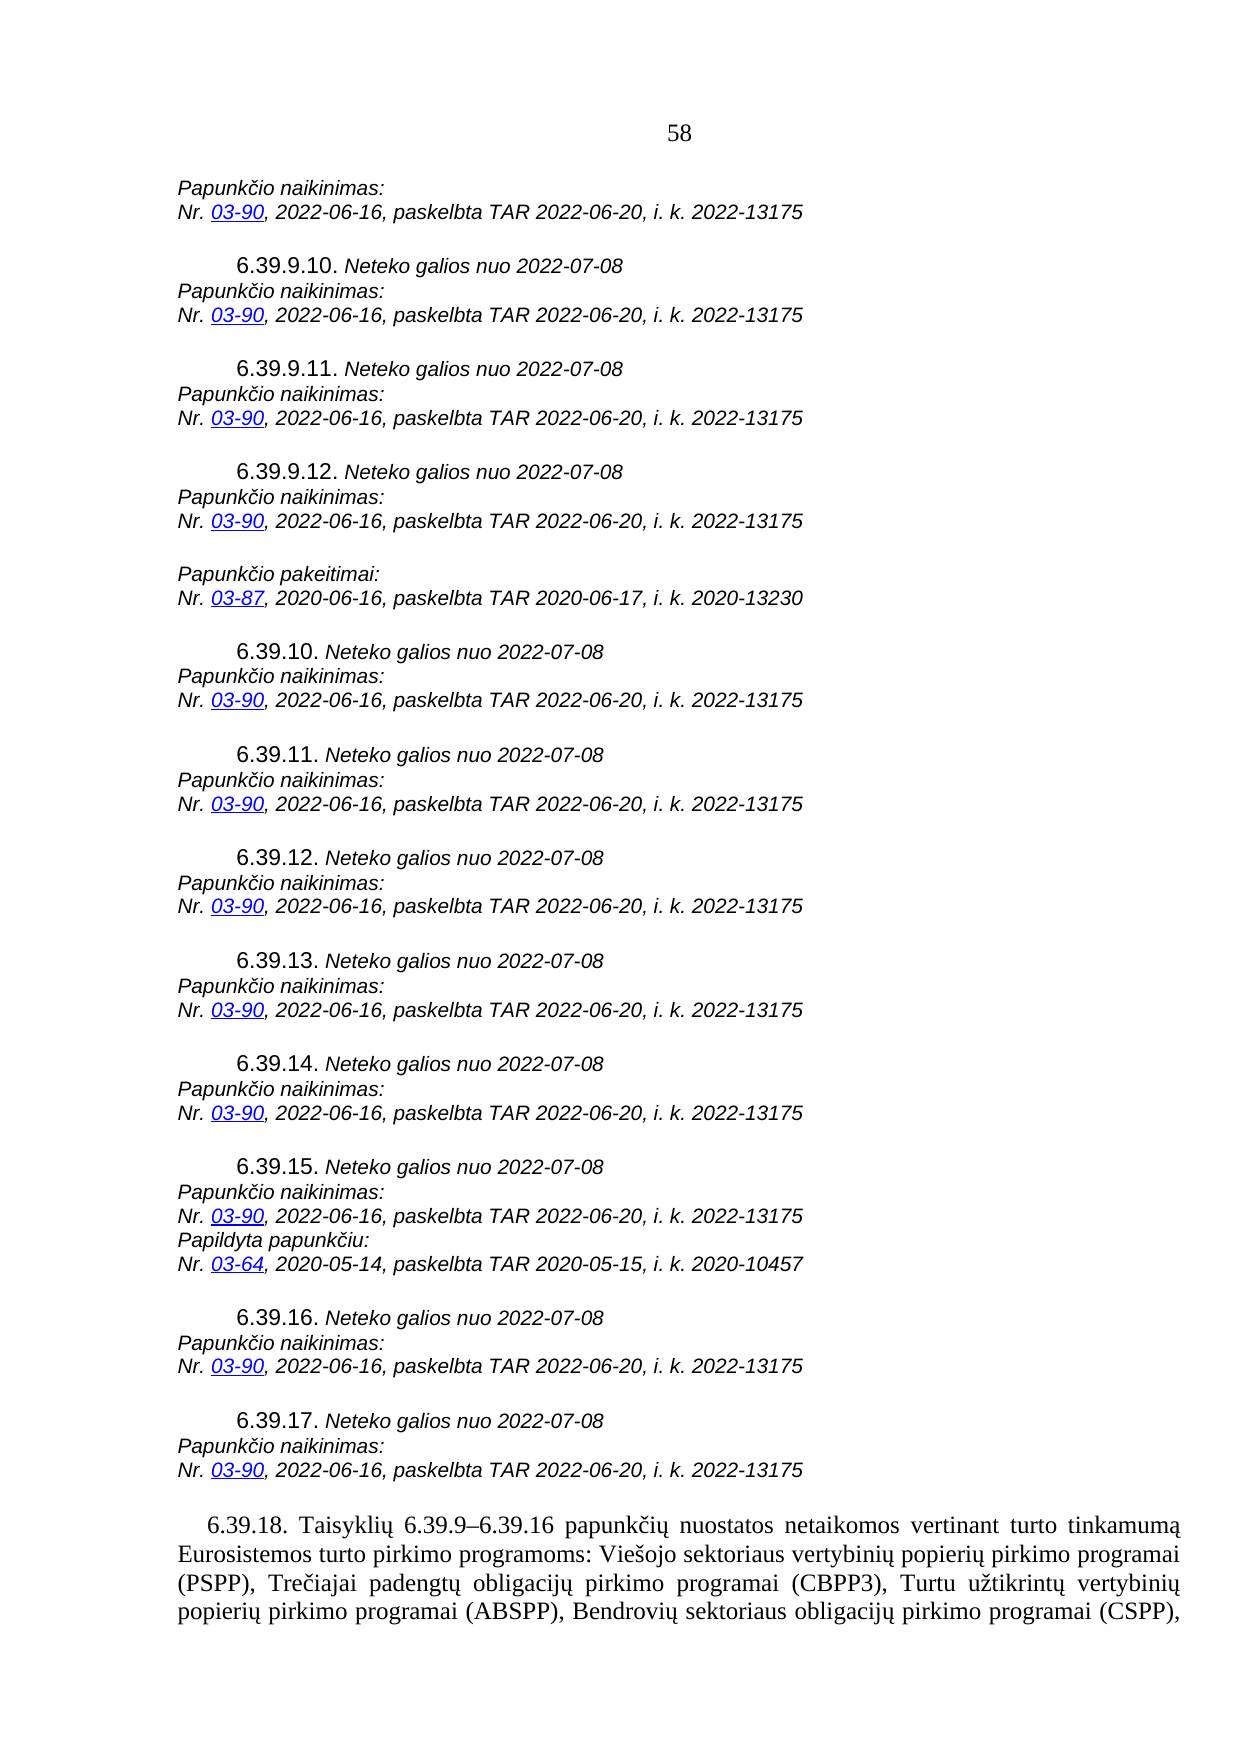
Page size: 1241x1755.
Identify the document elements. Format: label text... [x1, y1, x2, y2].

text Papunkčio naikinimas: [177, 279, 1181, 303]
text Papunkčio naikinimas: [177, 973, 1181, 997]
text 6.39.9.11. Neteko galios nuo 2022-07-08 [177, 355, 1181, 382]
text 6.39.9.10. Neteko galios nuo 2022-07-08 [177, 252, 1181, 279]
text Papunkčio naikinimas: [177, 870, 1181, 894]
text 6.39.16. Neteko galios nuo 2022-07-08 [177, 1304, 1181, 1330]
text Nr. 03-90, 2022-06-16, paskelbta TAR 2022-06-20, i. k. 2022-13175 [177, 509, 1181, 533]
text Papunkčio naikinimas: [177, 1076, 1181, 1100]
text 6.39.9.12. Neteko galios nuo 2022-07-08 [177, 458, 1181, 485]
text 6.39.10. Neteko galios nuo 2022-07-08 [177, 638, 1181, 664]
text Papunkčio naikinimas: [177, 1179, 1181, 1203]
text Nr. 03-90, 2022-06-16, paskelbta TAR 2022-06-20, i. k. 2022-13175 [177, 199, 1181, 223]
text Papunkčio naikinimas: [177, 1330, 1181, 1354]
text 6.39.15. Neteko galios nuo 2022-07-08 [177, 1153, 1181, 1179]
text Nr. 03-90, 2022-06-16, paskelbta TAR 2022-06-20, i. k. 2022-13175 [177, 688, 1181, 712]
text Nr. 03-87, 2020-06-16, paskelbta TAR 2020-06-17, i. k. 2020-13230 [177, 585, 1181, 609]
text Nr. 03-90, 2022-06-16, paskelbta TAR 2022-06-20, i. k. 2022-13175 [177, 406, 1181, 429]
text Papunkčio naikinimas: [177, 1433, 1181, 1457]
text Papunkčio naikinimas: [177, 767, 1181, 791]
text 6.39.12. Neteko galios nuo 2022-07-08 [177, 844, 1181, 870]
text Nr. 03-90, 2022-06-16, paskelbta TAR 2022-06-20, i. k. 2022-13175 [177, 791, 1181, 815]
text Papunkčio naikinimas: [177, 664, 1181, 688]
text 6.39.13. Neteko galios nuo 2022-07-08 [177, 947, 1181, 973]
text 6.39.14. Neteko galios nuo 2022-07-08 [177, 1050, 1181, 1076]
text Nr. 03-64, 2020-05-14, paskelbta TAR 2020-05-15, i. k. 2020-10457 [177, 1251, 1181, 1275]
text 6.39.18. Taisyklių 6.39.9–6.39.16 papunkčių nuostatos netaikomos vertinant turto tinkamumą Eurosistemos turto pirkimo programoms: Viešojo sektoriaus vertybinių popierių pirkimo programai (PSPP), Trečiajai padengtų obligacijų pirkimo programai (CBPP3), Turtu užtikrintų vertybinių popierių pirkimo programai (ABSPP), Bendrovių sektoriaus obligacijų pirkimo programai (CSPP), [177, 1510, 1181, 1625]
text Nr. 03-90, 2022-06-16, paskelbta TAR 2022-06-20, i. k. 2022-13175 [177, 1203, 1181, 1227]
text 6.39.11. Neteko galios nuo 2022-07-08 [177, 741, 1181, 767]
text Nr. 03-90, 2022-06-16, paskelbta TAR 2022-06-20, i. k. 2022-13175 [177, 894, 1181, 918]
text Nr. 03-90, 2022-06-16, paskelbta TAR 2022-06-20, i. k. 2022-13175 [177, 997, 1181, 1021]
text 6.39.17. Neteko galios nuo 2022-07-08 [177, 1407, 1181, 1433]
text Papunkčio naikinimas: [177, 485, 1181, 509]
text Papunkčio pakeitimai: [177, 561, 1181, 585]
text Nr. 03-90, 2022-06-16, paskelbta TAR 2022-06-20, i. k. 2022-13175 [177, 1100, 1181, 1124]
text Papildyta papunkčiu: [177, 1227, 1181, 1251]
text Papunkčio naikinimas: [177, 382, 1181, 406]
text Papunkčio naikinimas: [177, 176, 1181, 199]
text Nr. 03-90, 2022-06-16, paskelbta TAR 2022-06-20, i. k. 2022-13175 [177, 1457, 1181, 1481]
text Nr. 03-90, 2022-06-16, paskelbta TAR 2022-06-20, i. k. 2022-13175 [177, 1354, 1181, 1378]
text Nr. 03-90, 2022-06-16, paskelbta TAR 2022-06-20, i. k. 2022-13175 [177, 303, 1181, 327]
